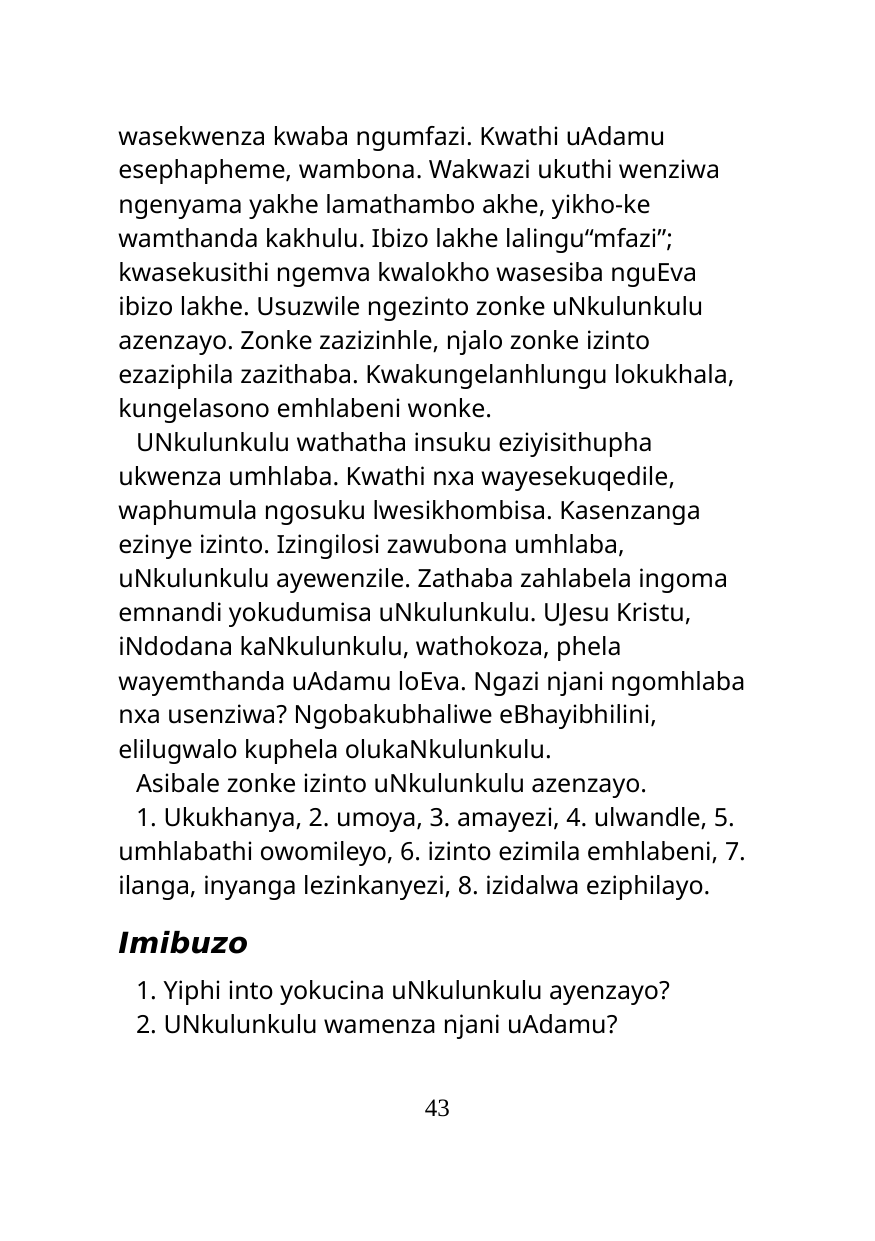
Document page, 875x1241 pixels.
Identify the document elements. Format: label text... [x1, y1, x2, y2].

text UNkulunkulu wathatha insuku eziyisithupha ukwenza umhlaba. Kwathi nxa wayesekuqedile, waphumula ngosuku lwesikhombisa. Kasenzanga ezinye izinto. Izingilosi zawubona umhlaba, uNkulunkulu ayewenzile. Zathaba zahlabela ingoma emnandi yokudumisa uNkulunkulu. UJesu Kristu, iNdodana kaNkulunkulu, wathokoza, phela wayemthanda uAdamu loEva. Ngazi njani ngomhlaba nxa usenziwa? Ngobakubhaliwe eBhayibhilini, elilugwalo kuphela olukaNkulunkulu. [118, 425, 756, 765]
subtitle Imibuzo [118, 927, 756, 961]
text Asibale zonke izinto uNkulunkulu azenzayo. [118, 765, 756, 799]
list Yiphi into yokucina uNkulunkulu ayenzayo? [118, 973, 756, 1007]
text wasekwenza kwaba ngumfazi. Kwathi uAdamu esephapheme, wambona. Wakwazi ukuthi wenziwa ngenyama yakhe lamathambo akhe, yikho-ke wamthanda kakhulu. Ibizo lakhe lalingu“mfazi”; kwasekusithi ngemva kwalokho wasesiba nguEva ibizo lakhe. Usuzwile ngezinto zonke uNkulunkulu azenzayo. Zonke zazizinhle, njalo zonke izinto ezaziphila zazithaba. Kwakungelanhlungu lokukhala, kungelasono emhlabeni wonke. [118, 118, 756, 425]
list UNkulunkulu wamenza njani uAdamu? [118, 1007, 756, 1041]
text 1. Ukukhanya, 2. umoya, 3. amayezi, 4. ulwandle, 5. umhlabathi owomileyo, 6. izinto ezimila emhlabeni, 7. ilanga, inyanga lezinkanyezi, 8. izidalwa eziphilayo. [118, 799, 756, 902]
